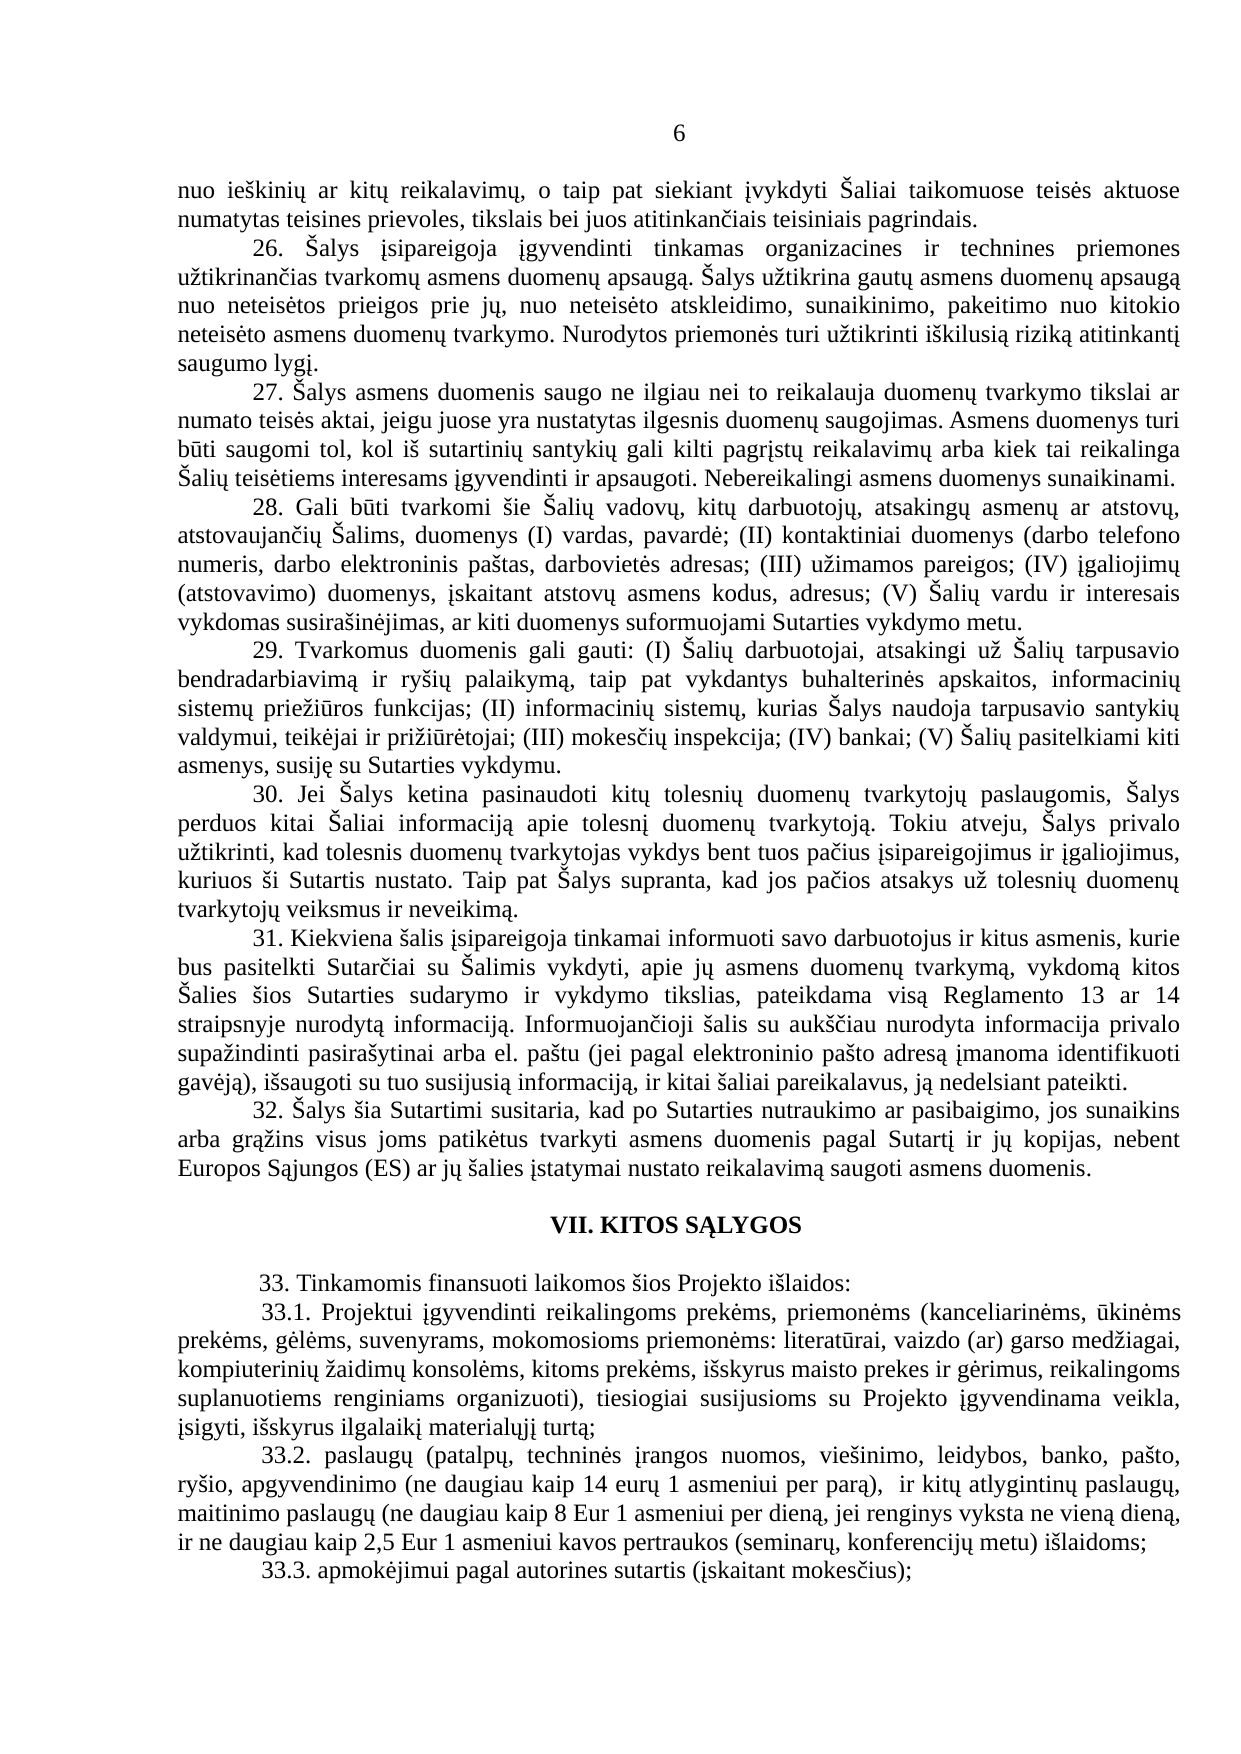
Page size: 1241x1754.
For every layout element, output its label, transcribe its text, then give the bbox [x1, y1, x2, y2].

text 33.3. apmokėjimui pagal autorines sutartis (įskaitant mokesčius); [177, 1556, 1181, 1584]
text 30. Jei Šalys ketina pasinaudoti kitų tolesnių duomenų tvarkytojų paslaugomis, Šalys perduos kitai Šaliai informaciją apie tolesnį duomenų tvarkytoją. Tokiu atveju, Šalys privalo užtikrinti, kad tolesnis duomenų tvarkytojas vykdys bent tuos pačius įsipareigojimus ir įgaliojimus, kuriuos ši Sutartis nustato. Taip pat Šalys supranta, kad jos pačios atsakys už tolesnių duomenų tvarkytojų veiksmus ir neveikimą. [177, 779, 1181, 923]
text 32. Šalys šia Sutartimi susitaria, kad po Sutarties nutraukimo ar pasibaigimo, jos sunaikins arba grąžins visus joms patikėtus tvarkyti asmens duomenis pagal Sutartį ir jų kopijas, nebent Europos Sąjungos (ES) ar jų šalies įstatymai nustato reikalavimą saugoti asmens duomenis. [177, 1096, 1181, 1182]
text 29. Tvarkomus duomenis gali gauti: (I) Šalių darbuotojai, atsakingi už Šalių tarpusavio bendradarbiavimą ir ryšių palaikymą, taip pat vykdantys buhalterinės apskaitos, informacinių sistemų priežiūros funkcijas; (II) informacinių sistemų, kurias Šalys naudoja tarpusavio santykių valdymui, teikėjai ir prižiūrėtojai; (III) mokesčių inspekcija; (IV) bankai; (V) Šalių pasitelkiami kiti asmenys, susiję su Sutarties vykdymu. [177, 636, 1181, 779]
text 27. Šalys asmens duomenis saugo ne ilgiau nei to reikalauja duomenų tvarkymo tikslai ar numato teisės aktai, jeigu juose yra nustatytas ilgesnis duomenų saugojimas. Asmens duomenys turi būti saugomi tol, kol iš sutartinių santykių gali kilti pagrįstų reikalavimų arba kiek tai reikalinga Šalių teisėtiems interesams įgyvendinti ir apsaugoti. Nebereikalingi asmens duomenys sunaikinami. [177, 377, 1181, 492]
text nuo ieškinių ar kitų reikalavimų, o taip pat siekiant įvykdyti Šaliai taikomuose teisės aktuose numatytas teisines prievoles, tikslais bei juos atitinkančiais teisiniais pagrindais. [177, 176, 1181, 233]
text VII. KITOS SĄLYGOS [177, 1211, 1181, 1239]
text 33.2. paslaugų (patalpų, techninės įrangos nuomos, viešinimo, leidybos, banko, pašto, ryšio, apgyvendinimo (ne daugiau kaip 14 eurų 1 asmeniui per parą), ir kitų atlygintinų paslaugų, maitinimo paslaugų (ne daugiau kaip 8 Eur 1 asmeniui per dieną, jei renginys vyksta ne vieną dieną, ir ne daugiau kaip 2,5 Eur 1 asmeniui kavos pertraukos (seminarų, konferencijų metu) išlaidoms; [177, 1441, 1181, 1556]
text 28. Gali būti tvarkomi šie Šalių vadovų, kitų darbuotojų, atsakingų asmenų ar atstovų, atstovaujančių Šalims, duomenys (I) vardas, pavardė; (II) kontaktiniai duomenys (darbo telefono numeris, darbo elektroninis paštas, darbovietės adresas; (III) užimamos pareigos; (IV) įgaliojimų (atstovavimo) duomenys, įskaitant atstovų asmens kodus, adresus; (V) Šalių vardu ir interesais vykdomas susirašinėjimas, ar kiti duomenys suformuojami Sutarties vykdymo metu. [177, 492, 1181, 636]
text 26. Šalys įsipareigoja įgyvendinti tinkamas organizacines ir technines priemones užtikrinančias tvarkomų asmens duomenų apsaugą. Šalys užtikrina gautų asmens duomenų apsaugą nuo neteisėtos prieigos prie jų, nuo neteisėto atskleidimo, sunaikinimo, pakeitimo nuo kitokio neteisėto asmens duomenų tvarkymo. Nurodytos priemonės turi užtikrinti iškilusią riziką atitinkantį saugumo lygį. [177, 233, 1181, 377]
text 31. Kiekviena šalis įsipareigoja tinkamai informuoti savo darbuotojus ir kitus asmenis, kurie bus pasitelkti Sutarčiai su Šalimis vykdyti, apie jų asmens duomenų tvarkymą, vykdomą kitos Šalies šios Sutarties sudarymo ir vykdymo tikslias, pateikdama visą Reglamento 13 ar 14 straipsnyje nurodytą informaciją. Informuojančioji šalis su aukščiau nurodyta informacija privalo supažindinti pasirašytinai arba el. paštu (jei pagal elektroninio pašto adresą įmanoma identifikuoti gavėją), išsaugoti su tuo susijusią informaciją, ir kitai šaliai pareikalavus, ją nedelsiant pateikti. [177, 923, 1181, 1096]
text 33.1. Projektui įgyvendinti reikalingoms prekėms, priemonėms (kanceliarinėms, ūkinėms prekėms, gėlėms, suvenyrams, mokomosioms priemonėms: literatūrai, vaizdo (ar) garso medžiagai, kompiuterinių žaidimų konsolėms, kitoms prekėms, išskyrus maisto prekes ir gėrimus, reikalingoms suplanuotiems renginiams organizuoti), tiesiogiai susijusioms su Projekto įgyvendinama veikla, įsigyti, išskyrus ilgalaikį materialųjį turtą; [177, 1297, 1181, 1441]
text 33. Tinkamomis finansuoti laikomos šios Projekto išlaidos: [177, 1268, 1181, 1297]
